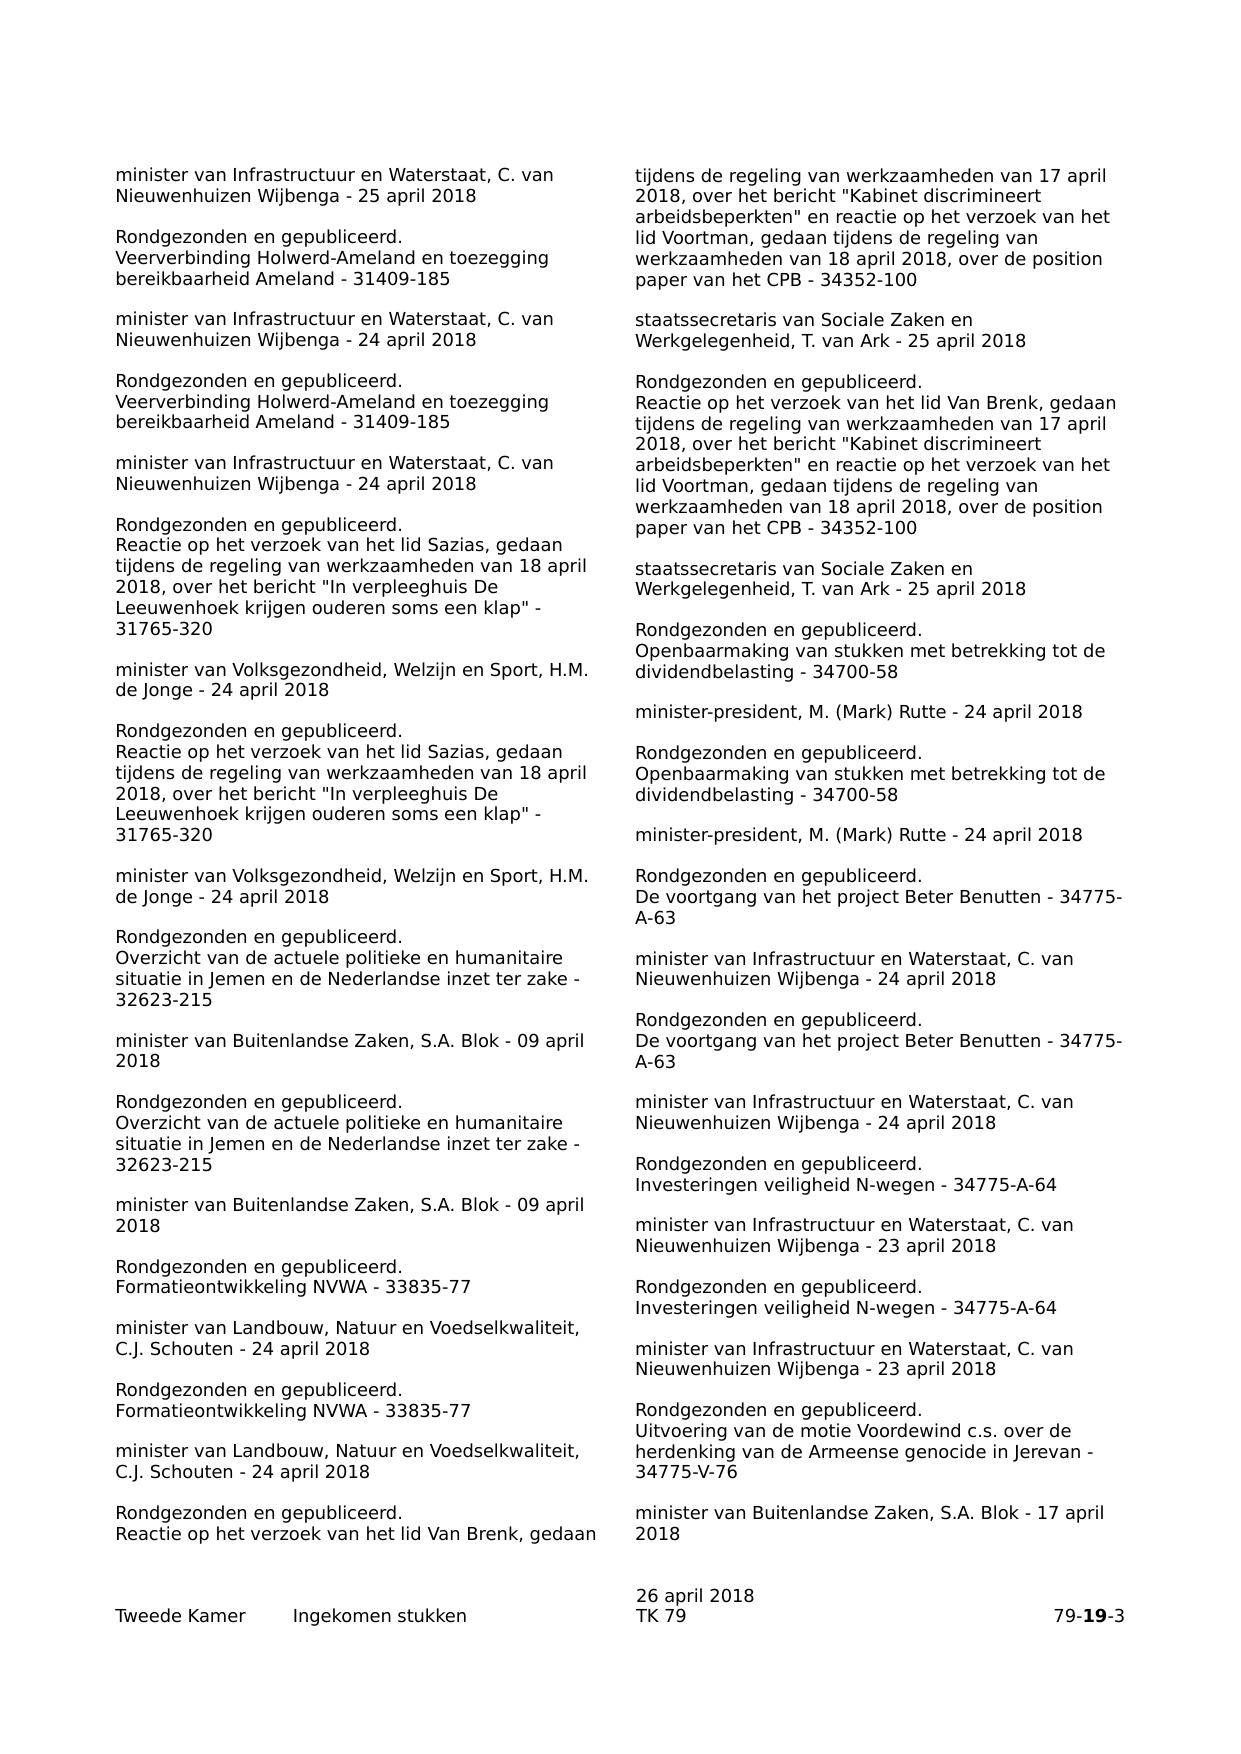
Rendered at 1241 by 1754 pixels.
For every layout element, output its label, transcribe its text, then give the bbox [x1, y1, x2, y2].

text Veerverbinding Holwerd-Ameland en toezegging bereikbaarheid Ameland - 31409-185 [115, 391, 605, 433]
text minister van Infrastructuur en Waterstaat, C. van Nieuwenhuizen Wijbenga - 23 april 2018 [635, 1215, 1125, 1257]
text minister-president, M. (Mark) Rutte - 24 april 2018 [635, 702, 1125, 723]
text tijdens de regeling van werkzaamheden van 17 april 2018, over het bericht "Kabinet discrimineert arbeidsbeperkten" en reactie op het verzoek van het lid Voortman, gedaan tijdens de regeling van werkzaamheden van 18 april 2018, over de position paper van het CPB - 34352-100 [635, 165, 1125, 290]
text minister van Infrastructuur en Waterstaat, C. van Nieuwenhuizen Wijbenga - 23 april 2018 [635, 1338, 1125, 1380]
text Rondgezonden en gepubliceerd. [115, 927, 605, 948]
text minister van Buitenlandse Zaken, S.A. Blok - 17 april 2018 [635, 1503, 1125, 1544]
text staatssecretaris van Sociale Zaken en Werkgelegenheid, T. van Ark - 25 april 2018 [635, 310, 1125, 352]
text De voortgang van het project Beter Benutten - 34775-A-63 [635, 1031, 1125, 1072]
text Rondgezonden en gepubliceerd. [115, 514, 605, 535]
text minister van Landbouw, Natuur en Voedselkwaliteit, C.J. Schouten - 24 april 2018 [115, 1318, 605, 1359]
text Openbaarmaking van stukken met betrekking tot de dividendbelasting - 34700-58 [635, 764, 1125, 805]
text Rondgezonden en gepubliceerd. [635, 866, 1125, 887]
text Rondgezonden en gepubliceerd. [635, 743, 1125, 764]
text minister van Landbouw, Natuur en Voedselkwaliteit, C.J. Schouten - 24 april 2018 [115, 1441, 605, 1483]
text Rondgezonden en gepubliceerd. [635, 1010, 1125, 1031]
text Investeringen veiligheid N-wegen - 34775-A-64 [635, 1297, 1125, 1318]
text Rondgezonden en gepubliceerd. [115, 721, 605, 742]
text Rondgezonden en gepubliceerd. [115, 1257, 605, 1277]
text Reactie op het verzoek van het lid Sazias, gedaan tijdens de regeling van werkzaamheden van 18 april 2018, over het bericht "In verpleeghuis De Leeuwenhoek krijgen ouderen soms een klap" - 31765-320 [115, 742, 605, 846]
text Rondgezonden en gepubliceerd. [115, 1092, 605, 1113]
text Formatieontwikkeling NVWA - 33835-77 [115, 1277, 605, 1298]
text Veerverbinding Holwerd-Ameland en toezegging bereikbaarheid Ameland - 31409-185 [115, 247, 605, 289]
text Rondgezonden en gepubliceerd. [115, 371, 605, 391]
text Uitvoering van de motie Voordewind c.s. over de herdenking van de Armeense genocide in Jerevan - 34775-V-76 [635, 1421, 1125, 1483]
text Reactie op het verzoek van het lid Van Brenk, gedaan [115, 1523, 605, 1544]
text minister van Infrastructuur en Waterstaat, C. van Nieuwenhuizen Wijbenga - 24 april 2018 [115, 309, 605, 351]
text Rondgezonden en gepubliceerd. [635, 1154, 1125, 1174]
text De voortgang van het project Beter Benutten - 34775-A-63 [635, 887, 1125, 928]
text staatssecretaris van Sociale Zaken en Werkgelegenheid, T. van Ark - 25 april 2018 [635, 558, 1125, 600]
text Rondgezonden en gepubliceerd. [635, 372, 1125, 392]
text minister van Buitenlandse Zaken, S.A. Blok - 09 april 2018 [115, 1030, 605, 1072]
text minister van Infrastructuur en Waterstaat, C. van Nieuwenhuizen Wijbenga - 24 april 2018 [635, 948, 1125, 990]
text Rondgezonden en gepubliceerd. [115, 1379, 605, 1400]
text Rondgezonden en gepubliceerd. [635, 1400, 1125, 1421]
text Rondgezonden en gepubliceerd. [115, 1503, 605, 1523]
text Reactie op het verzoek van het lid Van Brenk, gedaan tijdens de regeling van werkzaamheden van 17 april 2018, over het bericht "Kabinet discrimineert arbeidsbeperkten" en reactie op het verzoek van het lid Voortman, gedaan tijdens de regeling van werkzaamheden van 18 april 2018, over de position paper van het CPB - 34352-100 [635, 392, 1125, 538]
text Formatieontwikkeling NVWA - 33835-77 [115, 1400, 605, 1421]
text minister van Infrastructuur en Waterstaat, C. van Nieuwenhuizen Wijbenga - 24 april 2018 [115, 453, 605, 494]
text minister van Volksgezondheid, Welzijn en Sport, H.M. de Jonge - 24 april 2018 [115, 659, 605, 701]
text minister van Infrastructuur en Waterstaat, C. van Nieuwenhuizen Wijbenga - 25 april 2018 [115, 165, 605, 207]
text Rondgezonden en gepubliceerd. [635, 620, 1125, 641]
text Overzicht van de actuele politieke en humanitaire situatie in Jemen en de Nederlandse inzet ter zake - 32623-215 [115, 1113, 605, 1175]
text minister van Buitenlandse Zaken, S.A. Blok - 09 april 2018 [115, 1195, 605, 1237]
text Rondgezonden en gepubliceerd. [635, 1277, 1125, 1297]
text Reactie op het verzoek van het lid Sazias, gedaan tijdens de regeling van werkzaamheden van 18 april 2018, over het bericht "In verpleeghuis De Leeuwenhoek krijgen ouderen soms een klap" - 31765-320 [115, 535, 605, 639]
text minister van Volksgezondheid, Welzijn en Sport, H.M. de Jonge - 24 april 2018 [115, 866, 605, 907]
text Investeringen veiligheid N-wegen - 34775-A-64 [635, 1174, 1125, 1195]
text minister-president, M. (Mark) Rutte - 24 april 2018 [635, 825, 1125, 846]
text Openbaarmaking van stukken met betrekking tot de dividendbelasting - 34700-58 [635, 641, 1125, 682]
text Rondgezonden en gepubliceerd. [115, 227, 605, 247]
text minister van Infrastructuur en Waterstaat, C. van Nieuwenhuizen Wijbenga - 24 april 2018 [635, 1092, 1125, 1134]
text Overzicht van de actuele politieke en humanitaire situatie in Jemen en de Nederlandse inzet ter zake - 32623-215 [115, 948, 605, 1010]
